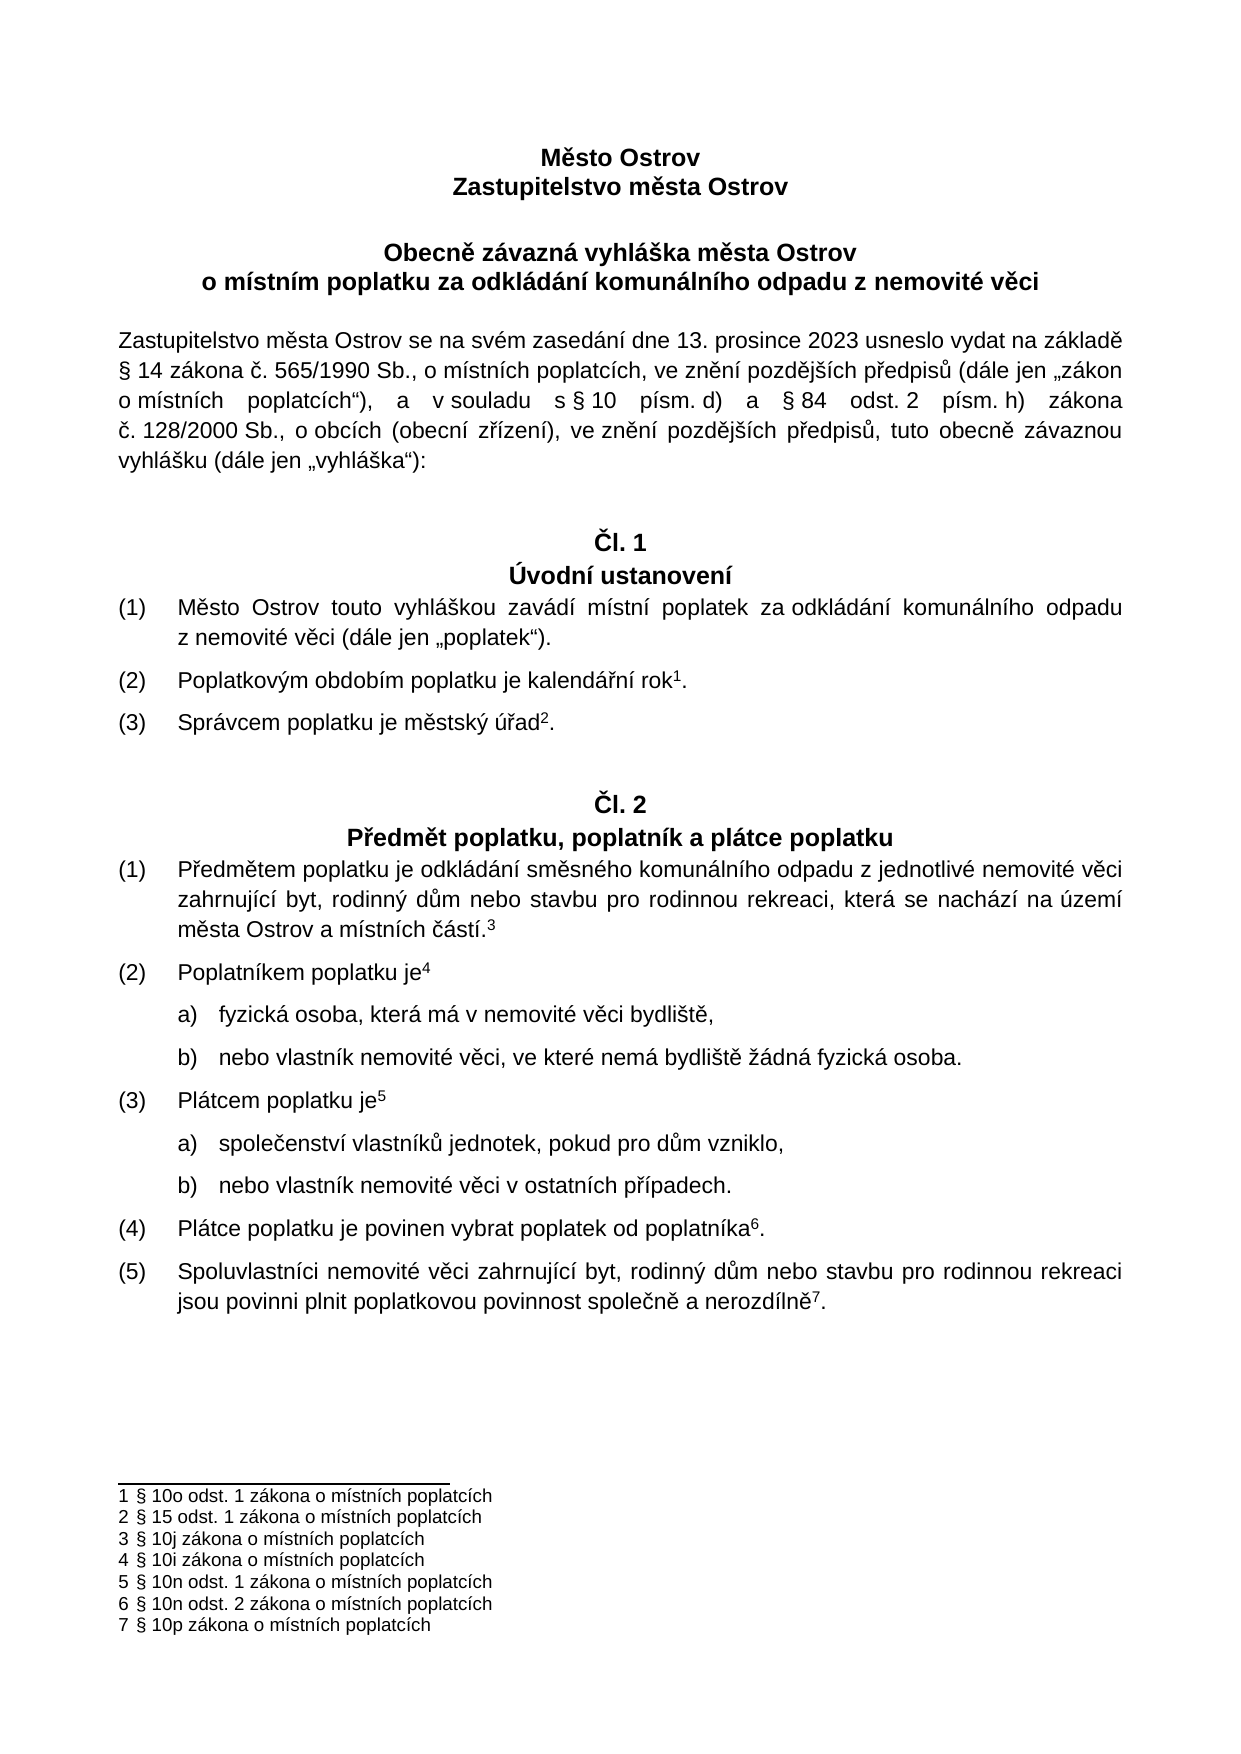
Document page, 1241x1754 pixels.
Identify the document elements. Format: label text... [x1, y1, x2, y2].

list Poplatníkem poplatku je [118, 959, 1122, 985]
list Plátcem poplatku je [118, 1087, 1122, 1113]
subtitle Čl. 2 Předmět poplatku, poplatník a plátce poplatku [118, 789, 1122, 851]
list Město Ostrov touto vyhláškou zavádí místní poplatek za odkládání komunálního odpadu z nemovité věci (dále jen „poplatek“). [118, 594, 1122, 650]
list § 10n odst. 1 zákona o místních poplatcích [118, 1571, 1122, 1592]
list § 10j zákona o místních poplatcích [118, 1528, 1122, 1549]
list Plátce poplatku je povinen vybrat poplatek od poplatníka. [118, 1215, 1122, 1241]
list Správcem poplatku je městský úřad. [118, 709, 1122, 736]
list nebo vlastník nemovité věci, ve které nemá bydliště žádná fyzická osoba. [177, 1044, 1122, 1071]
list § 10o odst. 1 zákona o místních poplatcích [118, 1484, 1122, 1506]
subtitle Obecně závazná vyhláška města Ostrov o místním poplatku za odkládání komunálního odpadu z nemovité věci [118, 238, 1122, 295]
text Město Ostrov Zastupitelstvo města Ostrov [118, 143, 1122, 201]
subtitle Čl. 1 Úvodní ustanovení [118, 528, 1122, 589]
list Předmětem poplatku je odkládání směsného komunálního odpadu z jednotlivé nemovité věci zahrnující byt, rodinný dům nebo stavbu pro rodinnou rekreaci, která se nachází na území města Ostrov a místních částí. [118, 856, 1122, 942]
list § 15 odst. 1 zákona o místních poplatcích [118, 1506, 1122, 1528]
list Spoluvlastníci nemovité věci zahrnující byt, rodinný dům nebo stavbu pro rodinnou rekreaci jsou povinni plnit poplatkovou povinnost společně a nerozdílně. [118, 1258, 1122, 1314]
list § 10i zákona o místních poplatcích [118, 1549, 1122, 1571]
text Zastupitelstvo města Ostrov se na svém zasedání dne 13. prosince 2023 usneslo vydat na základě § 14 zákona č. 565/1990 Sb., o místních poplatcích, ve znění pozdějších předpisů (dále jen „zákon o místních poplatcích“), a v souladu s § 10 písm. d) a § 84 odst. 2 písm. h) zákona č. 128/2000 Sb., o obcích (obecní zřízení), ve znění pozdějších předpisů, tuto obecně závaznou vyhlášku (dále jen „vyhláška“): [118, 327, 1122, 474]
list společenství vlastníků jednotek, pokud pro dům vzniklo, [177, 1129, 1122, 1156]
list § 10n odst. 2 zákona o místních poplatcích [118, 1592, 1122, 1614]
list nebo vlastník nemovité věci v ostatních případech. [177, 1172, 1122, 1199]
list Poplatkovým obdobím poplatku je kalendářní rok. [118, 667, 1122, 693]
list fyzická osoba, která má v nemovité věci bydliště, [177, 1001, 1122, 1028]
list § 10p zákona o místních poplatcích [118, 1614, 1122, 1635]
